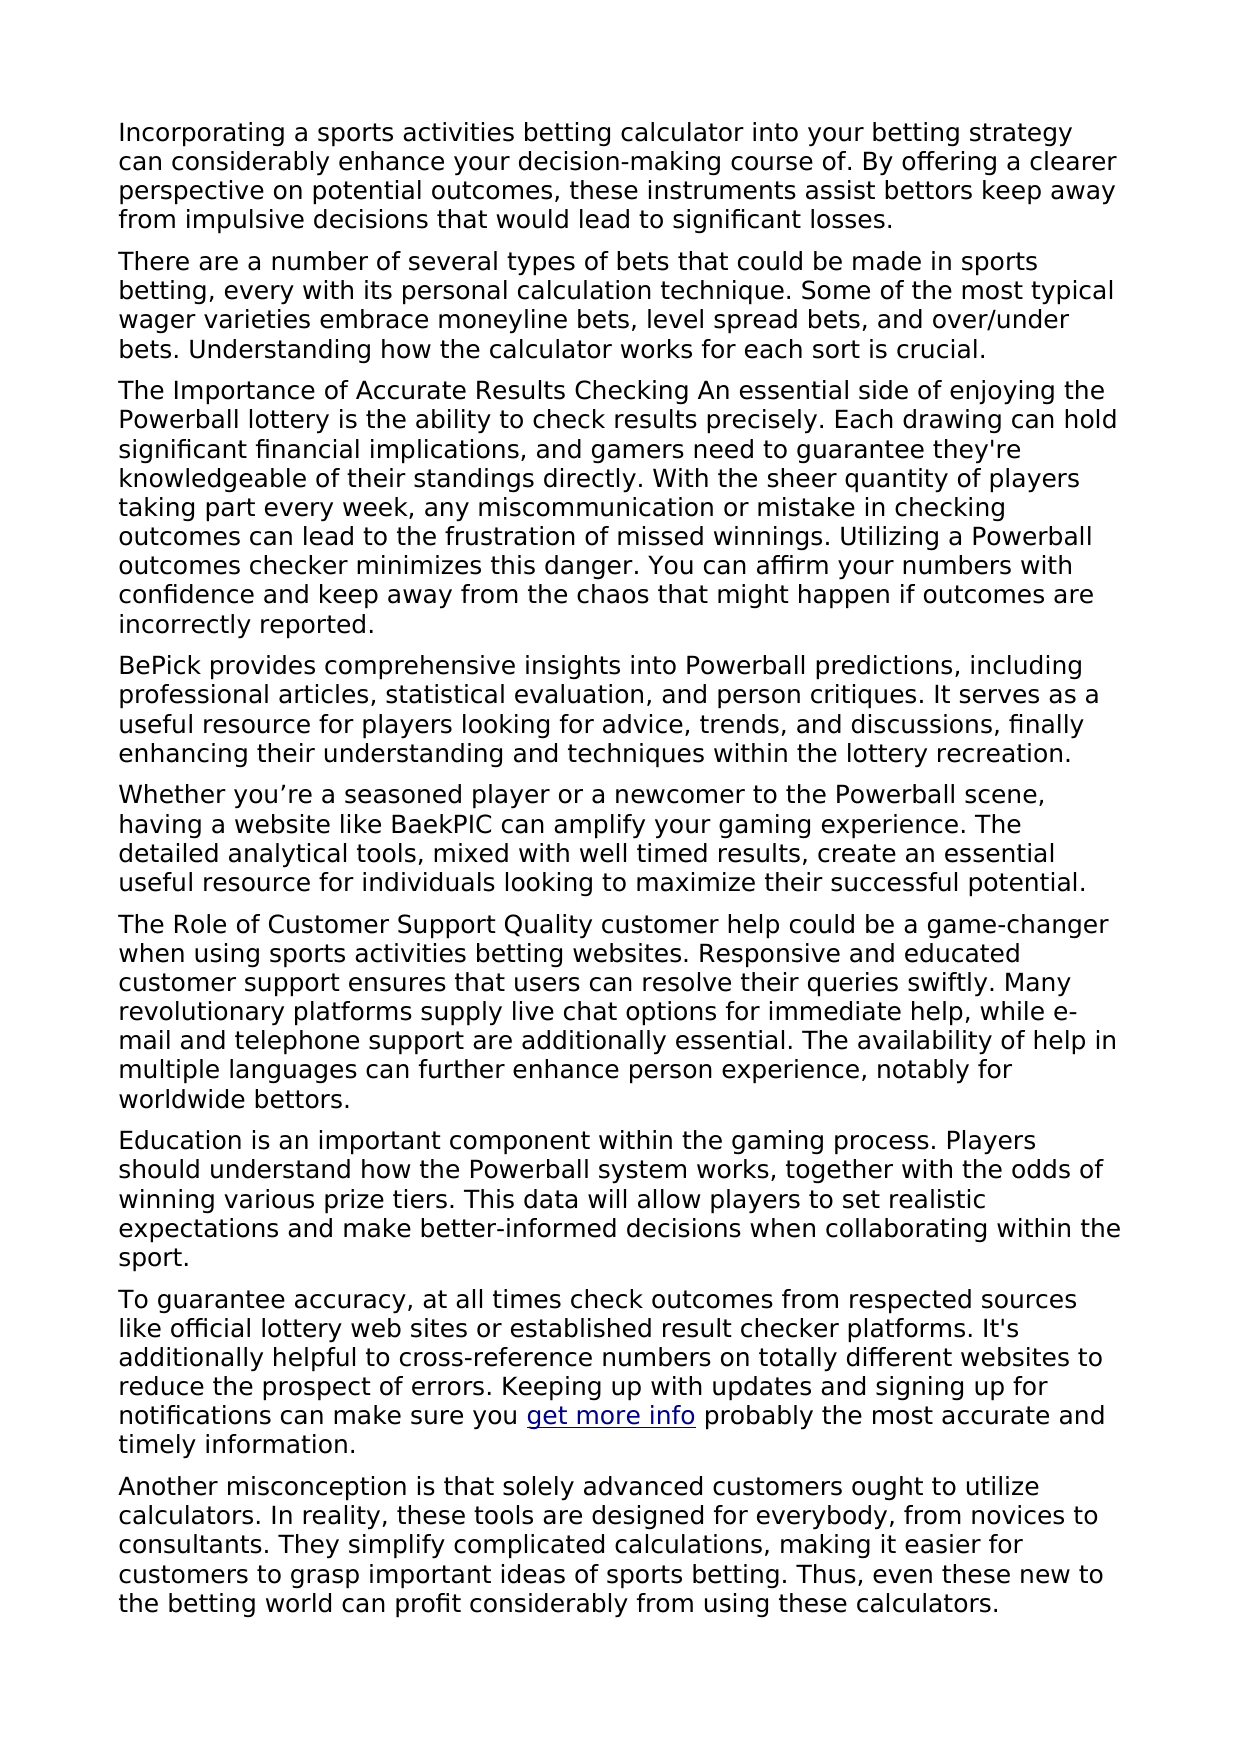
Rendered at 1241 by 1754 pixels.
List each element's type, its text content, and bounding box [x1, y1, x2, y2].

text The Role of Customer Support Quality customer help could be a game-changer when using sports activities betting websites. Responsive and educated customer support ensures that users can resolve their queries swiftly. Many revolutionary platforms supply live chat options for immediate help, while e-mail and telephone support are additionally essential. The availability of help in multiple languages can further enhance person experience, notably for worldwide bettors. [118, 910, 1122, 1114]
text Whether you’re a seasoned player or a newcomer to the Powerball scene, having a website like BaekPIC can amplify your gaming experience. The detailed analytical tools, mixed with well timed results, create an essential useful resource for individuals looking to maximize their successful potential. [118, 781, 1122, 897]
text Another misconception is that solely advanced customers ought to utilize calculators. In reality, these tools are designed for everybody, from novices to consultants. They simplify complicated calculations, making it easier for customers to grasp important ideas of sports betting. Thus, even these new to the betting world can profit considerably from using these calculators. [118, 1472, 1122, 1618]
text There are a number of several types of bets that could be made in sports betting, every with its personal calculation technique. Some of the most typical wager varieties embrace moneyline bets, level spread bets, and over/under bets. Understanding how the calculator works for each sort is crucial. [118, 247, 1122, 364]
text Education is an important component within the gaming process. Players should understand how the Powerball system works, together with the odds of winning various prize tiers. This data will allow players to set realistic expectations and make better-informed decisions when collaborating within the sport. [118, 1126, 1122, 1272]
text BePick provides comprehensive insights into Powerball predictions, including professional articles, statistical evaluation, and person critiques. It serves as a useful resource for players looking for advice, trends, and discussions, finally enhancing their understanding and techniques within the lottery recreation. [118, 651, 1122, 768]
text The Importance of Accurate Results Checking An essential side of enjoying the Powerball lottery is the ability to check results precisely. Each drawing can hold significant financial implications, and gamers need to guarantee they're knowledgeable of their standings directly. With the sheer quantity of players taking part every week, any miscommunication or mistake in checking outcomes can lead to the frustration of missed winnings. Utilizing a Powerball outcomes checker minimizes this danger. You can affirm your numbers with confidence and keep away from the chaos that might happen if outcomes are incorrectly reported. [118, 376, 1122, 639]
text To guarantee accuracy, at all times check outcomes from respected sources like official lottery web sites or established result checker platforms. It's additionally helpful to cross-reference numbers on totally different websites to reduce the prospect of errors. Keeping up with updates and signing up for notifications can make sure you get more info probably the most accurate and timely information. [118, 1285, 1122, 1460]
text Incorporating a sports activities betting calculator into your betting strategy can considerably enhance your decision-making course of. By offering a clearer perspective on potential outcomes, these instruments assist bettors keep away from impulsive decisions that would lead to significant losses. [118, 118, 1122, 235]
